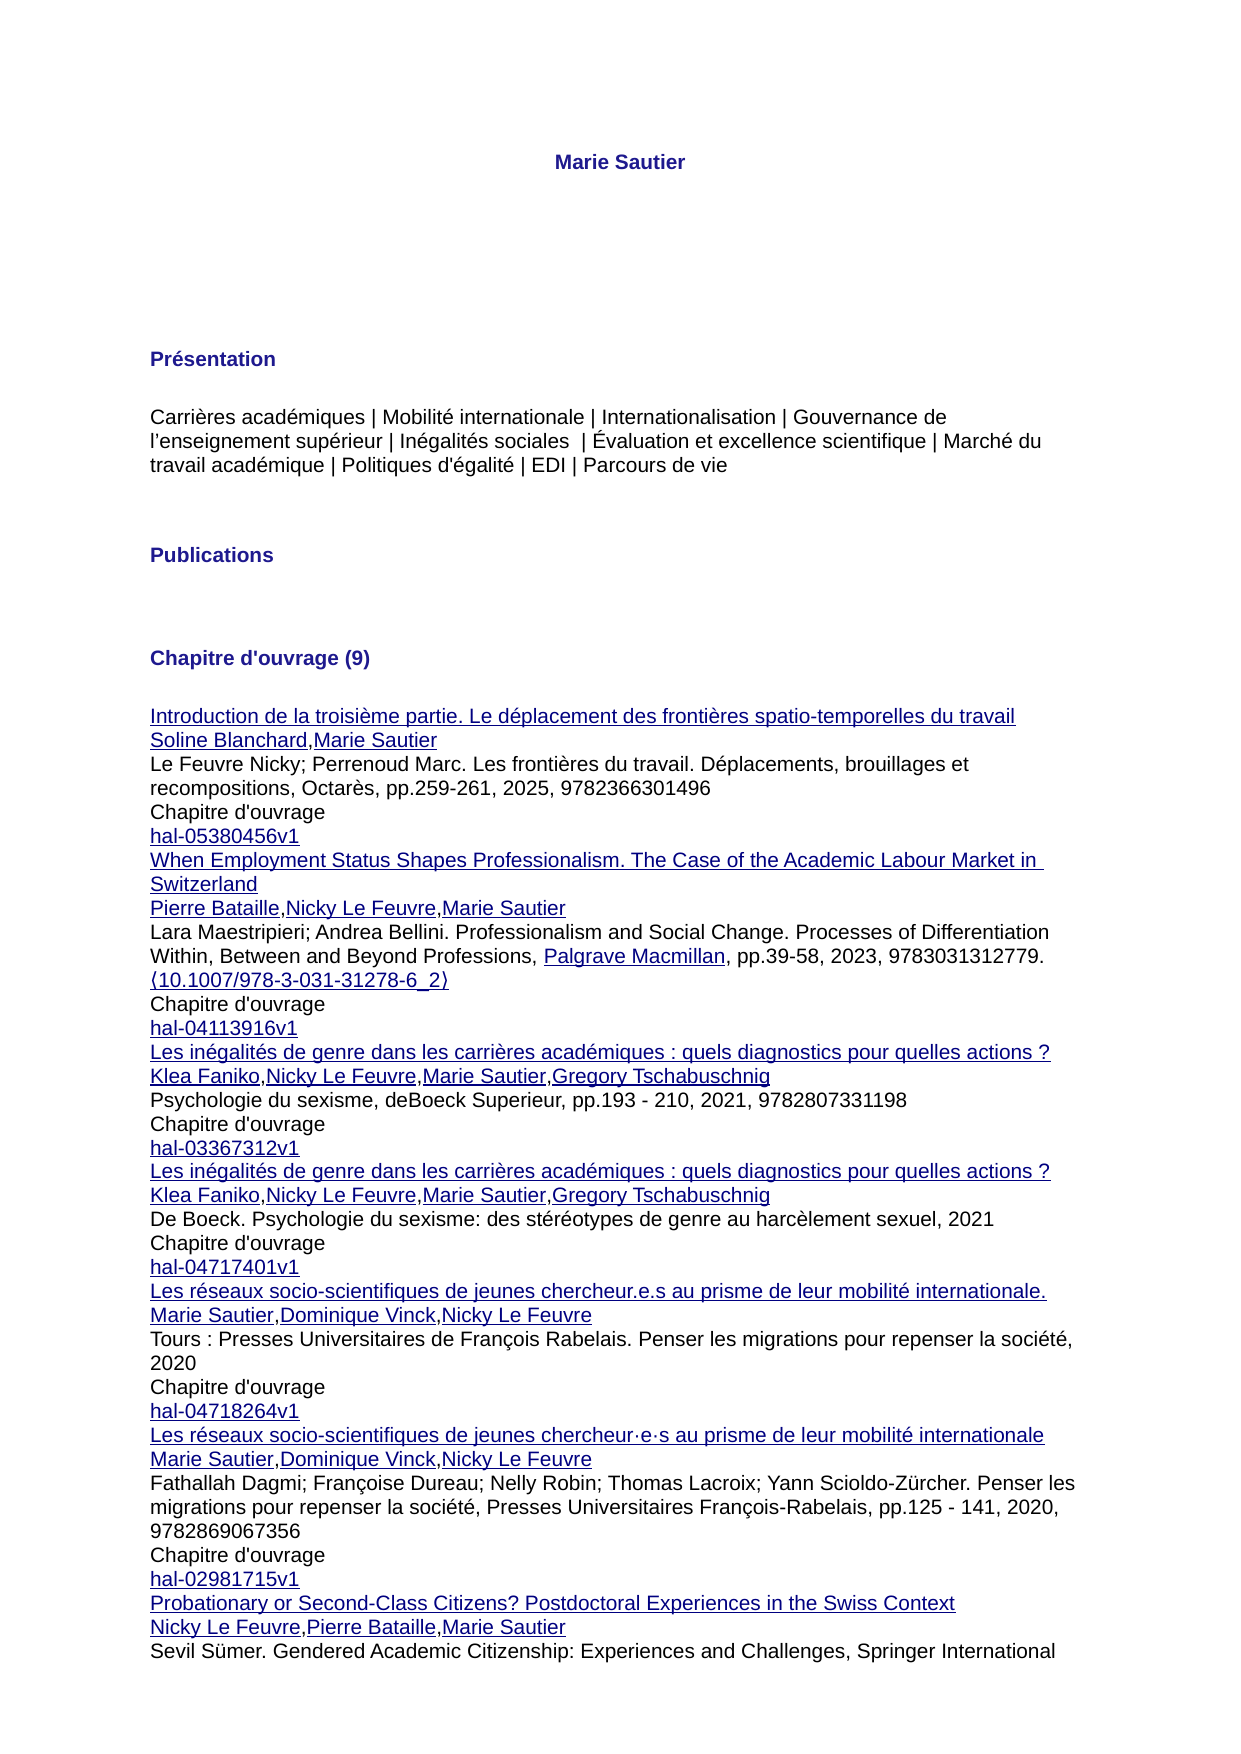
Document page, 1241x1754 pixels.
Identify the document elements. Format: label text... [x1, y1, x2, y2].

table_cell Les réseaux socio-scientifiques de jeunes chercheur·e·s au prisme de leur mobilité internationale Marie Sautier,Dominique Vinck,Nicky Le Feuvre Fathallah Dagmi; Françoise Dureau; Nelly Robin; Thomas Lacroix; Yann Scioldo-Zürcher. Penser les migrations pour repenser la société, Presses Universitaires François-Rabelais, pp.125 - 141, 2020, 9782869067356 Chapitre d'ouvrage hal-02981715v1 [150, 1423, 1090, 1591]
table_cell Les réseaux socio-scientifiques de jeunes chercheur.e.s au prisme de leur mobilité internationale. Marie Sautier,Dominique Vinck,Nicky Le Feuvre Tours : Presses Universitaires de François Rabelais. Penser les migrations pour repenser la société, 2020 Chapitre d'ouvrage hal-04718264v1 [150, 1279, 1090, 1423]
table_cell Les inégalités de genre dans les carrières académiques : quels diagnostics pour quelles actions ? Klea Faniko,Nicky Le Feuvre,Marie Sautier,Gregory Tschabuschnig De Boeck. Psychologie du sexisme: des stéréotypes de genre au harcèlement sexuel, 2021 Chapitre d'ouvrage hal-04717401v1 [150, 1159, 1090, 1279]
table_cell When Employment Status Shapes Professionalism. The Case of the Academic Labour Market in Switzerland Pierre Bataille,Nicky Le Feuvre,Marie Sautier Lara Maestripieri; Andrea Bellini. Professionalism and Social Change. Processes of Differentiation Within, Between and Beyond Professions, Palgrave Macmillan, pp.39-58, 2023, 9783031312779. ⟨10.1007/978-3-031-31278-6_2⟩ Chapitre d'ouvrage hal-04113916v1 [150, 848, 1090, 1039]
table_cell Les inégalités de genre dans les carrières académiques : quels diagnostics pour quelles actions ? Klea Faniko,Nicky Le Feuvre,Marie Sautier,Gregory Tschabuschnig Psychologie du sexisme, deBoeck Superieur, pp.193 - 210, 2021, 9782807331198 Chapitre d'ouvrage hal-03367312v1 [150, 1040, 1090, 1159]
subtitle Chapitre d'ouvrage (9) [150, 646, 1090, 670]
table_header Introduction de la troisième partie. Le déplacement des frontières spatio-temporelles du travail Soline Blanchard,Marie Sautier Le Feuvre Nicky; Perrenoud Marc. Les frontières du travail. Déplacements, brouillages et recompositions, Octarès, pp.259-261, 2025, 9782366301496 Chapitre d'ouvrage hal-05380456v1 [150, 704, 1090, 848]
subtitle Marie Sautier [150, 150, 1090, 174]
text Carrières académiques | Mobilité internationale | Internationalisation | Gouvernance de l’enseignement supérieur | Inégalités sociales | Évaluation et excellence scientifique | Marché du travail académique | Politiques d'égalité | EDI | Parcours de vie [150, 405, 1090, 477]
subtitle Présentation [150, 347, 1090, 371]
table_cell Probationary or Second-Class Citizens? Postdoctoral Experiences in the Swiss Context Nicky Le Feuvre,Pierre Bataille,Marie Sautier Sevil Sümer. Gendered Academic Citizenship: Experiences and Challenges, Springer International [150, 1591, 1090, 1662]
subtitle Publications [150, 543, 1090, 567]
